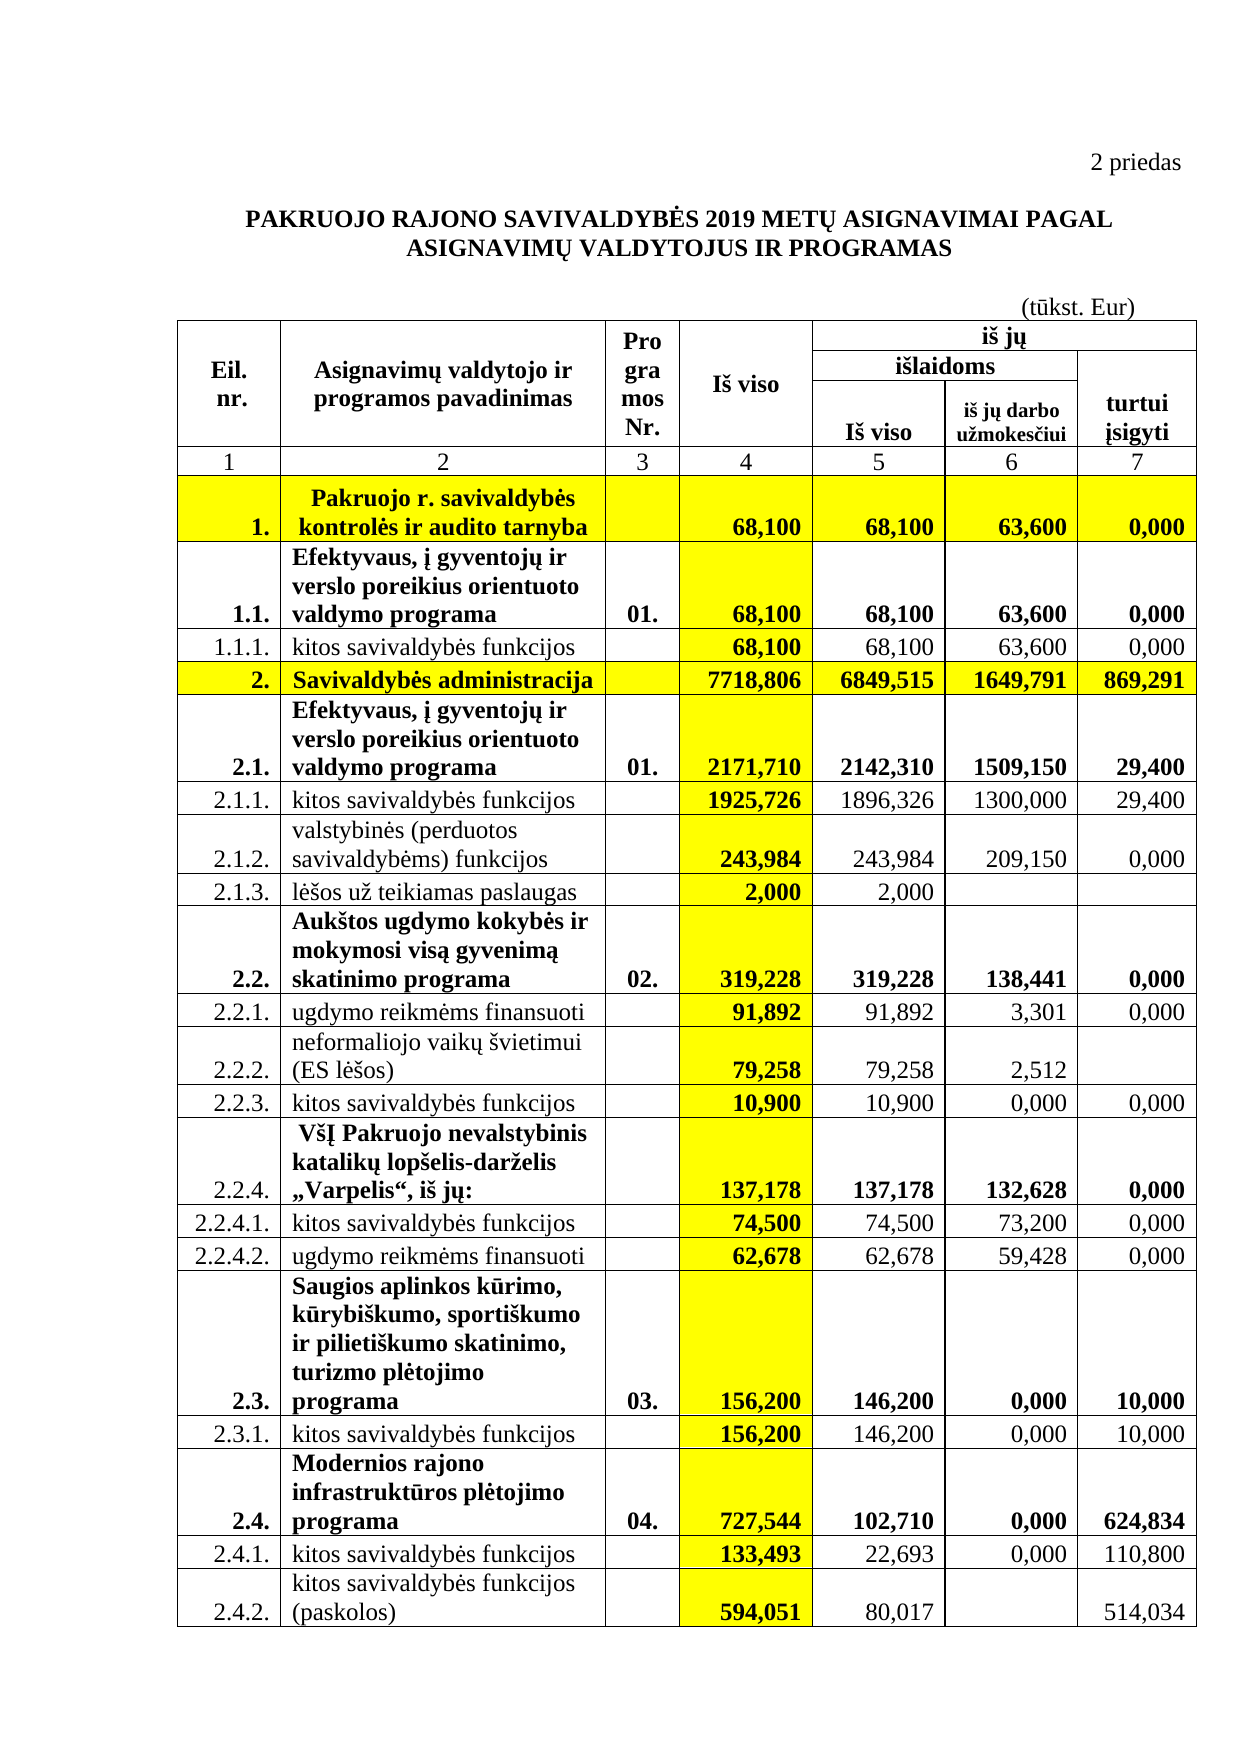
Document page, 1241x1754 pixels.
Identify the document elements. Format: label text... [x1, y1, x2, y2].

table_cell 514,034 [1078, 1569, 1196, 1626]
table_cell 0,000 [1078, 1238, 1196, 1270]
table_cell [606, 1205, 679, 1237]
table_cell 68,100 [680, 629, 812, 661]
table_cell 2.2.2. [178, 1027, 280, 1084]
table_cell 2.2.3. [178, 1085, 280, 1117]
table_cell Saugios aplinkos kūrimo, kūrybiškumo, sportiškumo ir pilietiškumo skatinimo, turizmo plėtojimo programa [281, 1271, 605, 1414]
table_cell 2 [281, 447, 605, 475]
table_cell valstybinės (perduotos savivaldybėms) funkcijos [281, 815, 605, 873]
table_cell kitos savivaldybės funkcijos (paskolos) [281, 1569, 605, 1626]
table_cell 1.1.1. [178, 629, 280, 661]
table_cell 7 [1078, 447, 1196, 475]
table_cell 0,000 [1078, 476, 1196, 541]
table_cell lėšos už teikiamas paslaugas [281, 874, 605, 905]
table_cell ugdymo reikmėms finansuoti [281, 994, 605, 1026]
text PAKRUOJO RAJONO SAVIVALDYBĖS 2019 METŲ ASIGNAVIMAI PAGAL ASIGNAVIMŲ VALDYTOJUS IR PROGRAMAS [177, 204, 1181, 262]
table_cell 209,150 [946, 815, 1077, 873]
table_cell [606, 782, 679, 814]
table_cell 2.3. [178, 1271, 280, 1414]
table_cell [1197, 410, 1211, 446]
table_cell 80,017 [813, 1569, 944, 1626]
table_header (tūkst. Eur) [945, 291, 1211, 320]
table_cell 2.1.3. [178, 874, 280, 905]
table_cell 2.1.2. [178, 815, 280, 873]
table_cell 137,178 [813, 1118, 944, 1204]
table_cell 0,000 [1078, 542, 1196, 628]
table_cell kitos savivaldybės funkcijos [281, 782, 605, 814]
table_cell 2.1. [178, 695, 280, 781]
table_cell [606, 994, 679, 1026]
table_cell 1 [178, 447, 280, 475]
table_cell kitos savivaldybės funkcijos [281, 1416, 605, 1447]
table_cell 0,000 [1078, 1205, 1196, 1237]
table_cell [606, 1416, 679, 1447]
table_cell [1197, 320, 1211, 350]
table_cell 59,428 [946, 1238, 1077, 1270]
table_cell 10,000 [1078, 1271, 1196, 1414]
table_cell 5 [813, 447, 944, 475]
table_cell 2.4.2. [178, 1569, 280, 1626]
table_cell [1197, 1270, 1211, 1414]
table_cell Pakruojo r. savivaldybės kontrolės ir audito tarnyba [281, 476, 605, 541]
table_header [275, 291, 605, 320]
table_cell 594,051 [680, 1569, 812, 1626]
table_cell 146,200 [813, 1271, 944, 1414]
table_cell [1197, 781, 1211, 814]
table_cell 7718,806 [680, 662, 812, 694]
table_cell 62,678 [680, 1238, 812, 1270]
table_cell [1078, 1027, 1196, 1084]
table_cell 10,000 [1078, 1416, 1196, 1447]
table_cell [1197, 873, 1211, 905]
table_cell [606, 1536, 679, 1567]
table_cell 1. [178, 476, 280, 541]
table_cell 727,544 [680, 1449, 812, 1535]
table_cell 624,834 [1078, 1449, 1196, 1535]
table_cell 1925,726 [680, 782, 812, 814]
table_cell [606, 1085, 679, 1117]
table_cell 0,000 [1078, 994, 1196, 1026]
table_cell 133,493 [680, 1536, 812, 1567]
table_cell [1197, 380, 1211, 410]
table_cell 102,710 [813, 1449, 944, 1535]
table_cell 2.2.4.1. [178, 1205, 280, 1237]
table_header [812, 291, 945, 320]
table_cell 91,892 [680, 994, 812, 1026]
table_cell 2,000 [813, 874, 944, 905]
table_cell neformaliojo vaikų švietimui (ES lėšos) [281, 1027, 605, 1084]
table_cell 62,678 [813, 1238, 944, 1270]
table_cell Efektyvaus, į gyventojų ir verslo poreikius orientuoto valdymo programa [281, 542, 605, 628]
table_cell 0,000 [946, 1271, 1077, 1414]
table_cell 1649,791 [946, 662, 1077, 694]
table_cell ugdymo reikmėms finansuoti [281, 1238, 605, 1270]
table_cell 0,000 [946, 1416, 1077, 1447]
table_cell [1197, 1117, 1211, 1204]
table_cell 10,900 [680, 1085, 812, 1117]
table_cell [1197, 661, 1211, 694]
table_cell 0,000 [1078, 815, 1196, 873]
table_cell Eil. nr. [178, 321, 280, 446]
table_cell išlaidoms [813, 351, 1077, 380]
table_cell [1197, 1026, 1211, 1084]
table_cell 79,258 [680, 1027, 812, 1084]
table_cell [1197, 1568, 1211, 1626]
table_cell 01. [606, 542, 679, 628]
table_cell 1896,326 [813, 782, 944, 814]
table_cell 0,000 [946, 1536, 1077, 1567]
table_cell Iš viso [813, 381, 944, 446]
table_cell 68,100 [680, 476, 812, 541]
table_cell 319,228 [813, 906, 944, 993]
table_cell 68,100 [813, 542, 944, 628]
table_cell 2.2.4. [178, 1118, 280, 1204]
table_cell 04. [606, 1449, 679, 1535]
table_cell 2.3.1. [178, 1416, 280, 1447]
table_cell 0,000 [1078, 1085, 1196, 1117]
table_cell 132,628 [946, 1118, 1077, 1204]
table_cell kitos savivaldybės funkcijos [281, 1536, 605, 1567]
table_header [605, 291, 679, 320]
table_cell [606, 629, 679, 661]
table_cell Efektyvaus, į gyventojų ir verslo poreikius orientuoto valdymo programa [281, 695, 605, 781]
table_cell 2,000 [680, 874, 812, 905]
table_cell 110,800 [1078, 1536, 1196, 1567]
table_cell turtui įsigyti [1078, 351, 1196, 446]
table_cell kitos savivaldybės funkcijos [281, 1085, 605, 1117]
table_cell 01. [606, 695, 679, 781]
table_cell 63,600 [946, 629, 1077, 661]
table_cell [946, 874, 1077, 905]
table_cell 243,984 [680, 815, 812, 873]
table_cell 869,291 [1078, 662, 1196, 694]
table_cell iš jų [813, 321, 1196, 350]
table_cell 63,600 [946, 476, 1077, 541]
table_cell 1300,000 [946, 782, 1077, 814]
table_cell 2142,310 [813, 695, 944, 781]
table_cell 0,000 [1078, 629, 1196, 661]
table_cell [1197, 905, 1211, 993]
table_cell Aukštos ugdymo kokybės ir mokymosi visą gyvenimą skatinimo programa [281, 906, 605, 993]
table_cell 1509,150 [946, 695, 1077, 781]
table_cell 29,400 [1078, 782, 1196, 814]
table_cell [606, 874, 679, 905]
table_cell 137,178 [680, 1118, 812, 1204]
table_cell [1197, 475, 1211, 541]
table_cell [606, 1569, 679, 1626]
table_cell [606, 1238, 679, 1270]
table_cell 2.4. [178, 1449, 280, 1535]
table_cell iš jų darbo užmokesčiui [946, 381, 1077, 446]
text 2 priedas [177, 147, 1181, 176]
table_cell kitos savivaldybės funkcijos [281, 1205, 605, 1237]
table_cell 156,200 [680, 1416, 812, 1447]
table_cell Savivaldybės administracija [281, 662, 605, 694]
table_cell VšĮ Pakruojo nevalstybinis katalikų lopšelis-darželis „Varpelis“, iš jų: [281, 1118, 605, 1204]
table_cell 68,100 [813, 476, 944, 541]
table_cell [606, 815, 679, 873]
table_cell 3 [606, 447, 679, 475]
table_cell 2.2.1. [178, 994, 280, 1026]
table_cell 2.2.4.2. [178, 1238, 280, 1270]
table_cell [1197, 541, 1211, 628]
table_cell 2.1.1. [178, 782, 280, 814]
table_cell kitos savivaldybės funkcijos [281, 629, 605, 661]
table_cell 03. [606, 1271, 679, 1414]
table_cell 243,984 [813, 815, 944, 873]
table_cell Iš viso [680, 321, 812, 446]
table_cell 91,892 [813, 994, 944, 1026]
table_cell 2. [178, 662, 280, 694]
table_cell [1197, 1415, 1211, 1447]
table_cell 2.4.1. [178, 1536, 280, 1567]
table_cell 63,600 [946, 542, 1077, 628]
table_cell [1197, 1084, 1211, 1117]
table_cell 0,000 [1078, 1118, 1196, 1204]
table_cell 10,900 [813, 1085, 944, 1117]
table_cell 6849,515 [813, 662, 944, 694]
table_cell Programos Nr. [606, 321, 679, 446]
table_cell 02. [606, 906, 679, 993]
table_cell [606, 476, 679, 541]
table_cell [1197, 350, 1211, 380]
table_cell [1197, 814, 1211, 873]
table_cell [946, 1569, 1077, 1626]
table_cell 68,100 [680, 542, 812, 628]
table_cell [1197, 1204, 1211, 1237]
table_cell 68,100 [813, 629, 944, 661]
table_cell [1197, 993, 1211, 1026]
table_header [679, 291, 812, 320]
table_cell 0,000 [1078, 906, 1196, 993]
table_cell [606, 1118, 679, 1204]
table_cell 2,512 [946, 1027, 1077, 1084]
table_cell 319,228 [680, 906, 812, 993]
table_cell 2.2. [178, 906, 280, 993]
table_cell 3,301 [946, 994, 1077, 1026]
table_cell 29,400 [1078, 695, 1196, 781]
table_cell 6 [946, 447, 1077, 475]
table_cell 2171,710 [680, 695, 812, 781]
table_cell 0,000 [946, 1085, 1077, 1117]
table_cell [606, 662, 679, 694]
table_cell 138,441 [946, 906, 1077, 993]
table_cell 73,200 [946, 1205, 1077, 1237]
table_cell [1197, 1237, 1211, 1270]
table_cell 0,000 [946, 1449, 1077, 1535]
table_cell 1.1. [178, 542, 280, 628]
table_cell [1197, 694, 1211, 781]
table_cell [1078, 874, 1196, 905]
table_cell [1197, 446, 1211, 475]
table_cell Modernios rajono infrastruktūros plėtojimo programa [281, 1449, 605, 1535]
table_cell [1197, 1535, 1211, 1567]
table_cell Asignavimų valdytojo ir programos pavadinimas [281, 321, 605, 446]
table_cell 4 [680, 447, 812, 475]
table_cell [1197, 1448, 1211, 1535]
table_cell 74,500 [680, 1205, 812, 1237]
table_cell [1197, 628, 1211, 661]
table_cell 79,258 [813, 1027, 944, 1084]
table_header [177, 291, 275, 320]
table_cell 74,500 [813, 1205, 944, 1237]
table_cell 22,693 [813, 1536, 944, 1567]
table_cell 146,200 [813, 1416, 944, 1447]
table_cell [606, 1027, 679, 1084]
table_cell 156,200 [680, 1271, 812, 1414]
